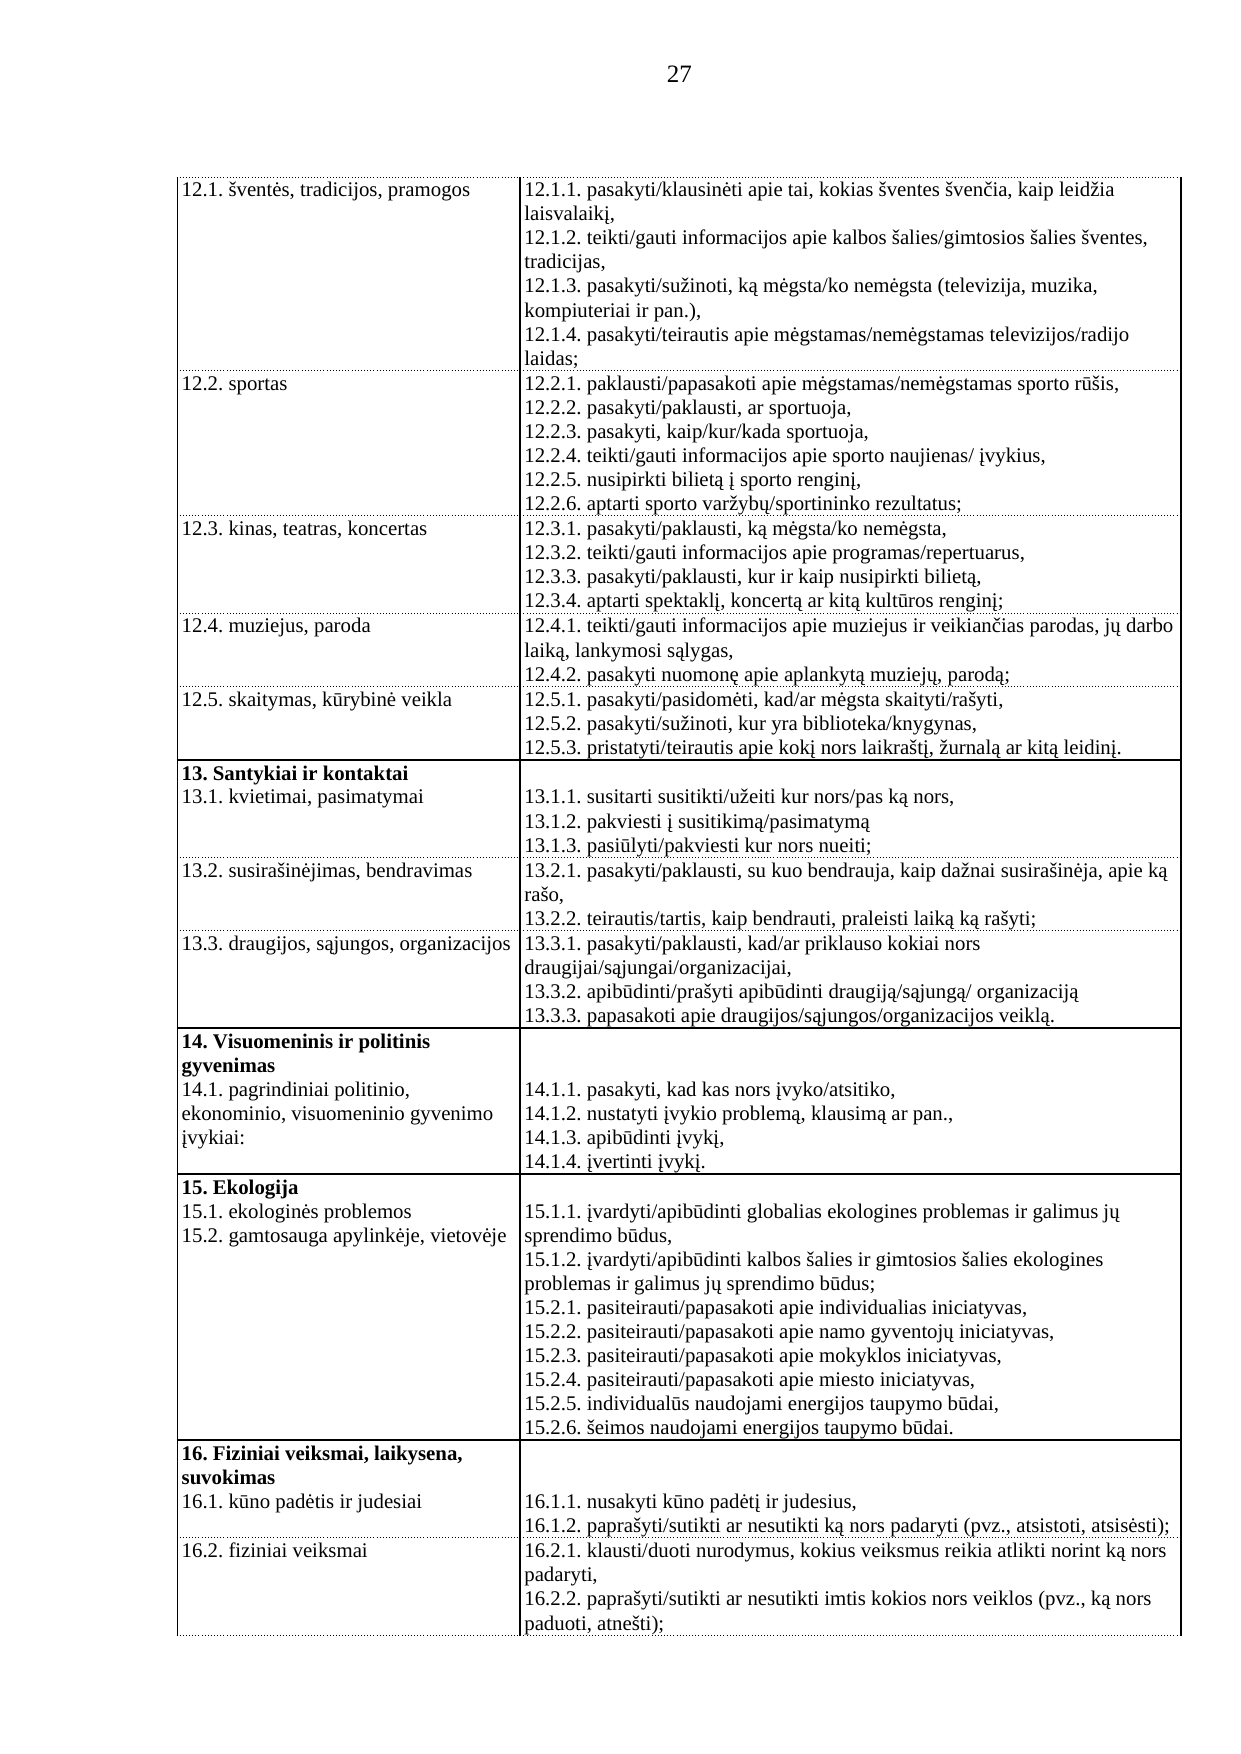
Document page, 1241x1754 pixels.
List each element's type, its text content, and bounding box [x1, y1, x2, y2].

table_cell 16. Fiziniai veiksmai, laikysena, suvokimas [178, 1441, 519, 1489]
table_cell [521, 761, 1180, 784]
table_cell 15. Ekologija [178, 1175, 519, 1199]
table_cell 14. Visuomeninis ir politinis gyvenimas [178, 1029, 519, 1077]
table_cell 12.5. skaitymas, kūrybinė veikla [178, 686, 519, 759]
table_cell [521, 1175, 1180, 1199]
table_cell 15.1.1. įvardyti/apibūdinti globalias ekologines problemas ir galimus jų sprendimo būdus, 15.1.2. įvardyti/apibūdinti kalbos šalies ir gimtosios šalies ekologines problemas ir galimus jų sprendimo būdus; 15.2.1. pasiteirauti/papasakoti apie individualias iniciatyvas, 15.2.2. pasiteirauti/papasakoti apie namo gyventojų iniciatyvas, 15.2.3. pasiteirauti/papasakoti apie mokyklos iniciatyvas, 15.2.4. pasiteirauti/papasakoti apie miesto iniciatyvas, 15.2.5. individualūs naudojami energijos taupymo būdai, 15.2.6. šeimos naudojami energijos taupymo būdai. [521, 1199, 1180, 1439]
table_cell 13.1. kvietimai, pasimatymai [178, 785, 519, 857]
table_cell 12.4. muziejus, paroda [178, 613, 519, 686]
table_cell 12.2.1. paklausti/papasakoti apie mėgstamas/nemėgstamas sporto rūšis, 12.2.2. pasakyti/paklausti, ar sportuoja, 12.2.3. pasakyti, kaip/kur/kada sportuoja, 12.2.4. teikti/gauti informacijos apie sporto naujienas/ įvykius, 12.2.5. nusipirkti bilietą į sporto renginį, 12.2.6. aptarti sporto varžybų/sportininko rezultatus; [521, 370, 1180, 515]
table_cell 13. Santykiai ir kontaktai [178, 761, 519, 784]
table_cell 12.4.1. teikti/gauti informacijos apie muziejus ir veikiančias parodas, jų darbo laiką, lankymosi sąlygas, 12.4.2. pasakyti nuomonę apie aplankytą muziejų, parodą; [521, 613, 1180, 686]
table_cell 15.1. ekologinės problemos 15.2. gamtosauga apylinkėje, vietovėje [178, 1199, 519, 1439]
table_cell 14.1. pagrindiniai politinio, ekonominio, visuomeninio gyvenimo įvykiai: [178, 1077, 519, 1173]
table_cell 13.3. draugijos, sąjungos, organizacijos [178, 930, 519, 1027]
table_cell 16.2.1. klausti/duoti nurodymus, kokius veiksmus reikia atlikti norint ką nors padaryti, 16.2.2. paprašyti/sutikti ar nesutikti imtis kokios nors veiklos (pvz., ką nors paduoti, atnešti); [521, 1537, 1180, 1634]
table_cell 12.3. kinas, teatras, koncertas [178, 515, 519, 612]
table_cell 13.1.1. susitarti susitikti/užeiti kur nors/pas ką nors, 13.1.2. pakviesti į susitikimą/pasimatymą 13.1.3. pasiūlyti/pakviesti kur nors nueiti; [521, 785, 1180, 857]
table_cell 16.1. kūno padėtis ir judesiai [178, 1489, 519, 1537]
table_cell [521, 1441, 1180, 1489]
table_cell 13.2.1. pasakyti/paklausti, su kuo bendrauja, kaip dažnai susirašinėja, apie ką rašo, 13.2.2. teirautis/tartis, kaip bendrauti, praleisti laiką ką rašyti; [521, 857, 1180, 930]
table_cell 12.2. sportas [178, 370, 519, 515]
table_cell [521, 1029, 1180, 1077]
table_cell 12.1. šventės, tradicijos, pramogos [178, 177, 519, 370]
table_cell 12.3.1. pasakyti/paklausti, ką mėgsta/ko nemėgsta, 12.3.2. teikti/gauti informacijos apie programas/repertuarus, 12.3.3. pasakyti/paklausti, kur ir kaip nusipirkti bilietą, 12.3.4. aptarti spektaklį, koncertą ar kitą kultūros renginį; [521, 515, 1180, 612]
table_cell 13.3.1. pasakyti/paklausti, kad/ar priklauso kokiai nors draugijai/sąjungai/organizacijai, 13.3.2. apibūdinti/prašyti apibūdinti draugiją/sąjungą/ organizaciją 13.3.3. papasakoti apie draugijos/sąjungos/organizacijos veiklą. [521, 930, 1180, 1027]
table_cell 13.2. susirašinėjimas, bendravimas [178, 857, 519, 930]
table_cell 12.5.1. pasakyti/pasidomėti, kad/ar mėgsta skaityti/rašyti, 12.5.2. pasakyti/sužinoti, kur yra biblioteka/knygynas, 12.5.3. pristatyti/teirautis apie kokį nors laikraštį, žurnalą ar kitą leidinį. [521, 686, 1180, 759]
table_cell 16.1.1. nusakyti kūno padėtį ir judesius, 16.1.2. paprašyti/sutikti ar nesutikti ką nors padaryti (pvz., atsistoti, atsisėsti); [521, 1489, 1180, 1537]
table_cell 16.2. fiziniai veiksmai [178, 1537, 519, 1634]
table_cell 14.1.1. pasakyti, kad kas nors įvyko/atsitiko, 14.1.2. nustatyti įvykio problemą, klausimą ar pan., 14.1.3. apibūdinti įvykį, 14.1.4. įvertinti įvykį. [521, 1077, 1180, 1173]
table_cell 12.1.1. pasakyti/klausinėti apie tai, kokias šventes švenčia, kaip leidžia laisvalaikį, 12.1.2. teikti/gauti informacijos apie kalbos šalies/gimtosios šalies šventes, tradicijas, 12.1.3. pasakyti/sužinoti, ką mėgsta/ko nemėgsta (televizija, muzika, kompiuteriai ir pan.), 12.1.4. pasakyti/teirautis apie mėgstamas/nemėgstamas televizijos/radijo laidas; [521, 177, 1180, 370]
